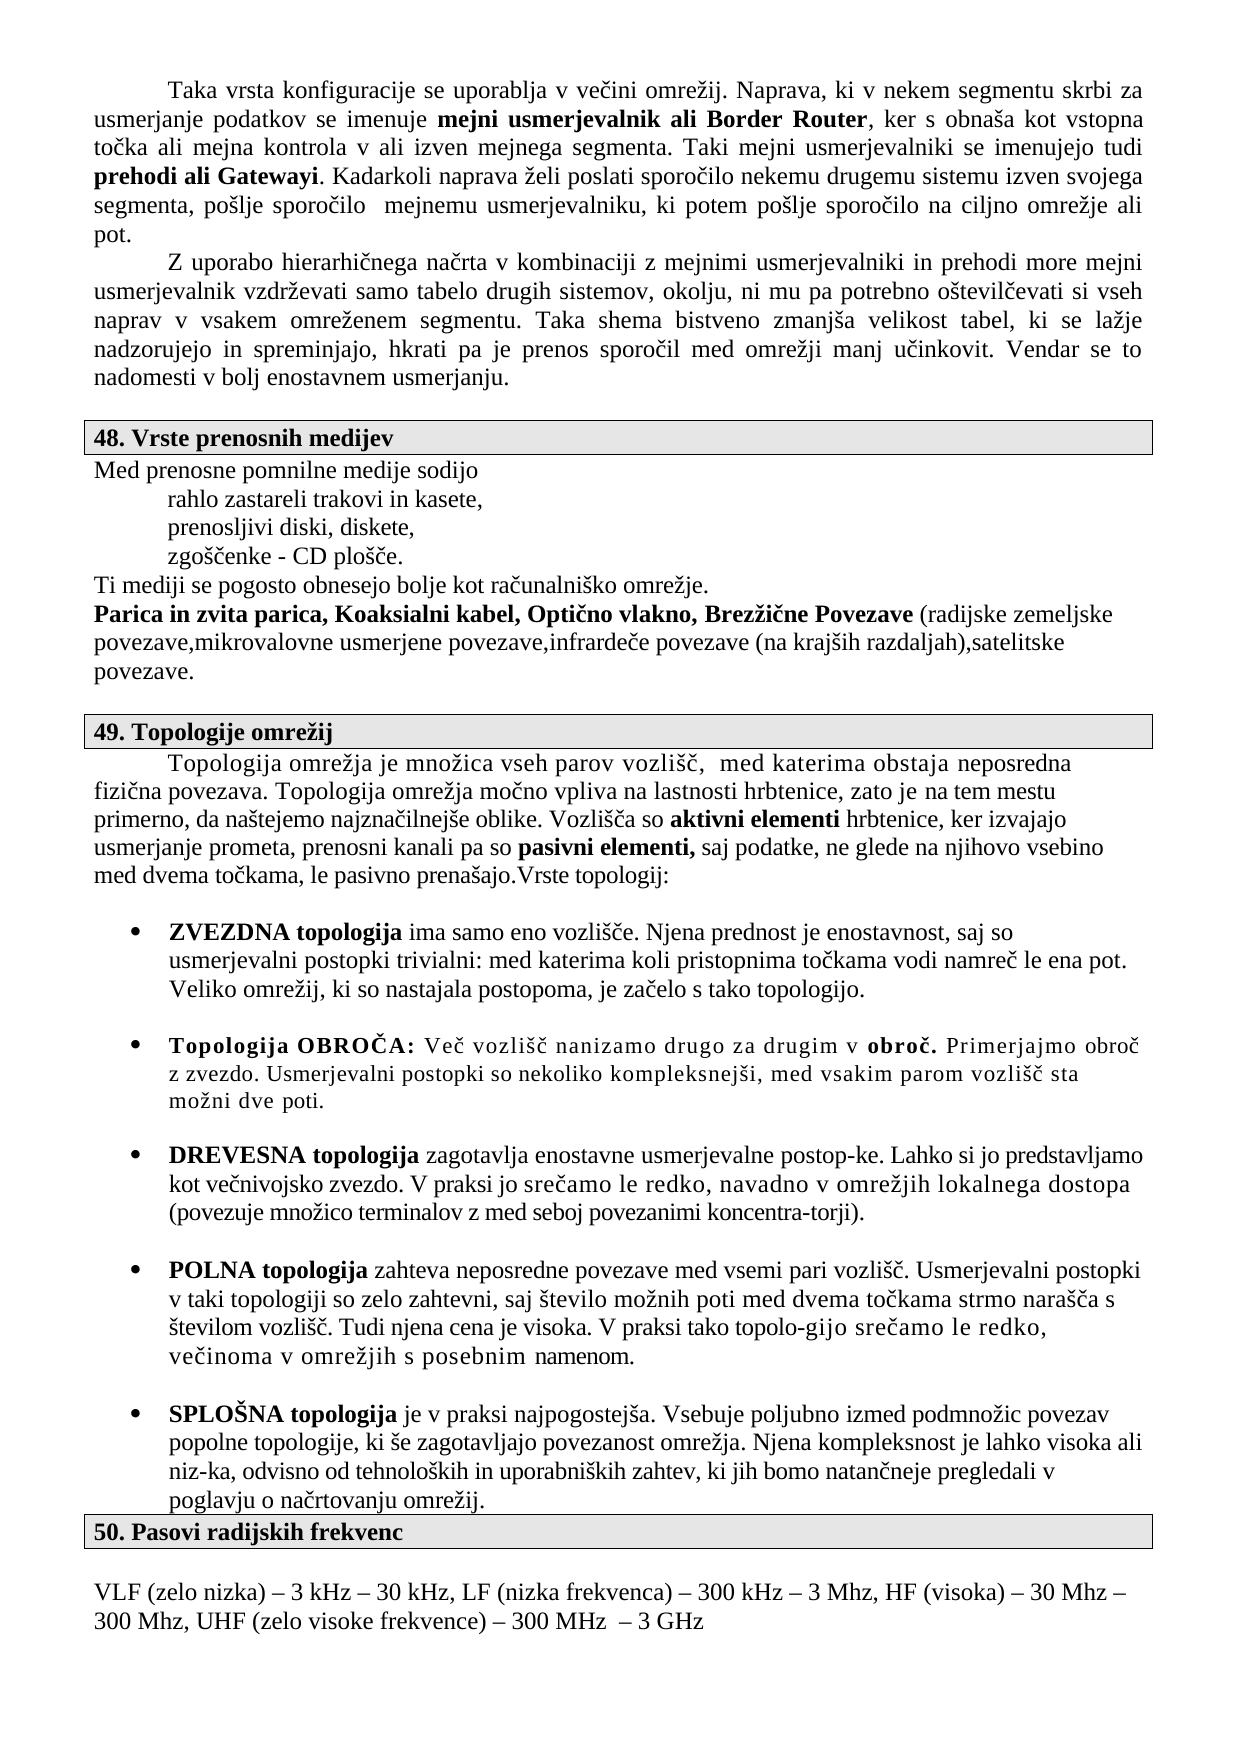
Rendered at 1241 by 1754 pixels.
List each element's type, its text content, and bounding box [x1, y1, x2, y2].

list Pasovi radijskih frekvenc [85, 1515, 1152, 1548]
text VLF (zelo nizka) – 3 kHz – 30 kHz, LF (nizka frekvenca) – 300 kHz – 3 Mhz, HF (visoka) – 30 Mhz – 300 Mhz, UHF (zelo visoke frekvence) – 300 MHz – 3 GHz [94, 1577, 1144, 1635]
list Topologija OBROČA: Več vozlišč nanizamo drugo za drugim v obroč. Primerjajmo obroč z zvezdo. Usmerjevalni postopki so nekoliko kompleksnejši, med vsakim parom vozlišč sta možni dve poti. [131, 1032, 1144, 1114]
text Taka vrsta konfiguracije se uporablja v večini omrežij. Naprava, ki v nekem segmentu skrbi za usmerjanje podatkov se imenuje mejni usmerjevalnik ali Border Router, ker s obnaša kot vstopna točka ali mejna kontrola v ali izven mejnega segmenta. Taki mejni usmerjevalniki se imenujejo tudi prehodi ali Gatewayi. Kadarkoli naprava želi poslati sporočilo nekemu drugemu sistemu izven svojega segmenta, pošlje sporočilo mejnemu usmerjevalniku, ki potem pošlje sporočilo na ciljno omrežje ali pot. [94, 75, 1144, 247]
text Med prenosne pomnilne medije sodijo [94, 455, 1144, 484]
list SPLOŠNA topologija je v praksi najpogostejša. Vsebuje poljubno izmed podmnožic povezav popolne topologije, ki še zagotavljajo povezanost omrežja. Njena kompleksnost je lahko visoka ali niz-ka, odvisno od tehnoloških in uporabniških zahtev, ki jih bomo natančneje pregledali v poglavju o načrtovanju omrežij. [131, 1399, 1144, 1514]
text Parica in zvita parica, Koaksialni kabel, Optično vlakno, Brezžične Povezave (radijske zemeljske povezave,mikrovalovne usmerjene povezave,infrardeče povezave (na krajših razdaljah),satelitske povezave. [94, 599, 1144, 685]
list Topologije omrežij [85, 715, 1152, 748]
text Topologija omrežja je množica vseh parov vozlišč, med katerima obstaja neposredna fizična povezava. Topologija omrežja močno vpliva na lastnosti hrbtenice, zato je na tem mestu primerno, da naštejemo najznačilnejše oblike. Vozlišča so aktivni elementi hrbtenice, ker izvajajo usmerjanje prometa, prenosni kanali pa so pasivni elementi, saj podatke, ne glede na njihovo vsebino med dvema točkama, le pasivno prenašajo.Vrste topologij: [94, 749, 1142, 889]
list ZVEZDNA topologija ima samo eno vozlišče. Njena prednost je enostavnost, saj so usmerjevalni postopki trivialni: med katerima koli pristopnima točkama vodi namreč le ena pot. Veliko omrežij, ki so nastajala postopoma, je začelo s tako topologijo. [131, 917, 1144, 1003]
list POLNA topologija zahteva neposredne povezave med vsemi pari vozlišč. Usmerjevalni postopki v taki topologiji so zelo zahtevni, saj število možnih poti med dvema točkama strmo narašča s številom vozlišč. Tudi njena cena je visoka. V praksi tako topolo-gijo srečamo le redko, večinoma v omrežjih s posebnim namenom. [131, 1255, 1144, 1370]
list DREVESNA topologija zagotavlja enostavne usmerjevalne postop-ke. Lahko si jo predstavljamo kot večnivojsko zvezdo. V praksi jo srečamo le redko, navadno v omrežjih lokalnega dostopa (povezuje množico terminalov z med seboj povezanimi koncentra-torji). [131, 1140, 1144, 1226]
text prenosljivi diski, diskete, [94, 512, 1144, 541]
text rahlo zastareli trakovi in kasete, [94, 484, 1144, 512]
list Vrste prenosnih medijev [85, 421, 1152, 454]
text Ti mediji se pogosto obnesejo bolje kot računalniško omrežje. [94, 570, 1144, 599]
text Z uporabo hierarhičnega načrta v kombinaciji z mejnimi usmerjevalniki in prehodi more mejni usmerjevalnik vzdrževati samo tabelo drugih sistemov, okolju, ni mu pa potrebno oštevilčevati si vseh naprav v vsakem omreženem segmentu. Taka shema bistveno zmanjša velikost tabel, ki se lažje nadzorujejo in spreminjajo, hkrati pa je prenos sporočil med omrežji manj učinkovit. Vendar se to nadomesti v bolj enostavnem usmerjanju. [94, 247, 1144, 391]
text zgoščenke - CD plošče. [94, 541, 1144, 570]
